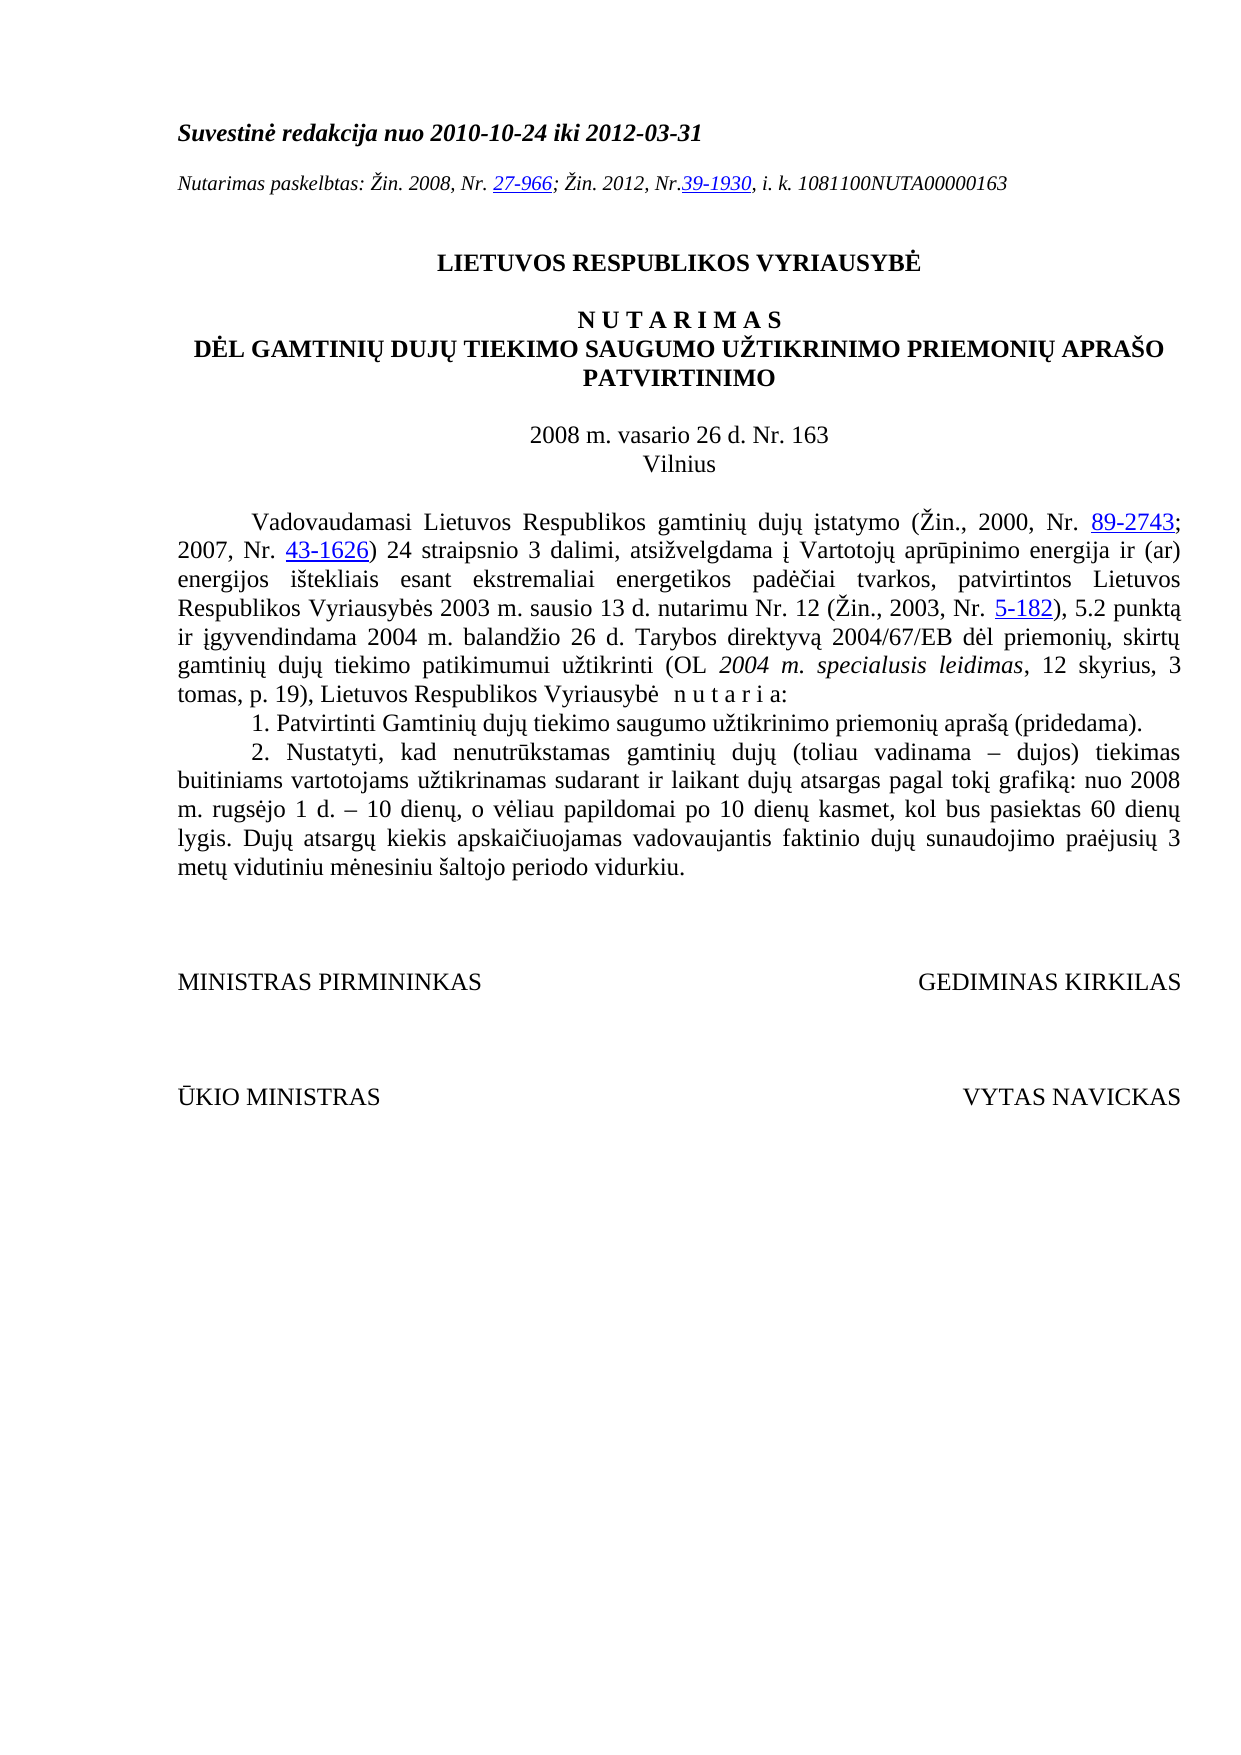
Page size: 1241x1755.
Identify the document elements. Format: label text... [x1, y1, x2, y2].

text Suvestinė redakcija nuo 2010-10-24 iki 2012-03-31 [177, 118, 1181, 147]
text DĖL GAMTINIŲ DUJŲ TIEKIMO SAUGUMO UŽTIKRINIMO PRIEMONIŲ APRAŠO PATVIRTINIMO [177, 334, 1181, 392]
text Nutarimas paskelbtas: Žin. 2008, Nr. 27-966; Žin. 2012, Nr.39-1930, i. k. 1081100NUTA00000163 [177, 171, 1181, 195]
text NUTARIMAS [177, 305, 1181, 334]
text Vilnius [177, 449, 1181, 478]
text LIETUVOS RESPUBLIKOS VYRIAUSYBĖ [177, 248, 1181, 277]
text Vadovaudamasi Lietuvos Respublikos gamtinių dujų įstatymo (Žin., 2000, Nr. 89-2743; 2007, Nr. 43-1626) 24 straipsnio 3 dalimi, atsižvelgdama į Vartotojų aprūpinimo energija ir (ar) energijos ištekliais esant ekstremaliai energetikos padėčiai tvarkos, patvirtintos Lietuvos Respublikos Vyriausybės 2003 m. sausio 13 d. nutarimu Nr. 12 (Žin., 2003, Nr. 5-182), 5.2 punktą ir įgyvendindama 2004 m. balandžio 26 d. Tarybos direktyvą 2004/67/EB dėl priemonių, skirtų gamtinių dujų tiekimo patikimumui užtikrinti (OL 2004 m. specialusis leidimas, 12 skyrius, 3 tomas, p. 19), Lietuvos Respublikos Vyriausybė nutaria: [177, 507, 1181, 708]
text 2. Nustatyti, kad nenutrūkstamas gamtinių dujų (toliau vadinama – dujos) tiekimas buitiniams vartotojams užtikrinamas sudarant ir laikant dujų atsargas pagal tokį grafiką: nuo 2008 m. rugsėjo 1 d. – 10 dienų, o vėliau papildomai po 10 dienų kasmet, kol bus pasiektas 60 dienų lygis. Dujų atsargų kiekis apskaičiuojamas vadovaujantis faktinio dujų sunaudojimo praėjusių 3 metų vidutiniu mėnesiniu šaltojo periodo vidurkiu. [177, 737, 1181, 880]
text MINISTRAS PIRMININKAS GEDIMINAS KIRKILAS [177, 967, 1181, 995]
text 2008 m. vasario 26 d. Nr. 163 [177, 420, 1181, 449]
text ŪKIO MINISTRAS VYTAS NAVICKAS [177, 1082, 1181, 1110]
text 1. Patvirtinti Gamtinių dujų tiekimo saugumo užtikrinimo priemonių aprašą (pridedama). [177, 708, 1181, 737]
